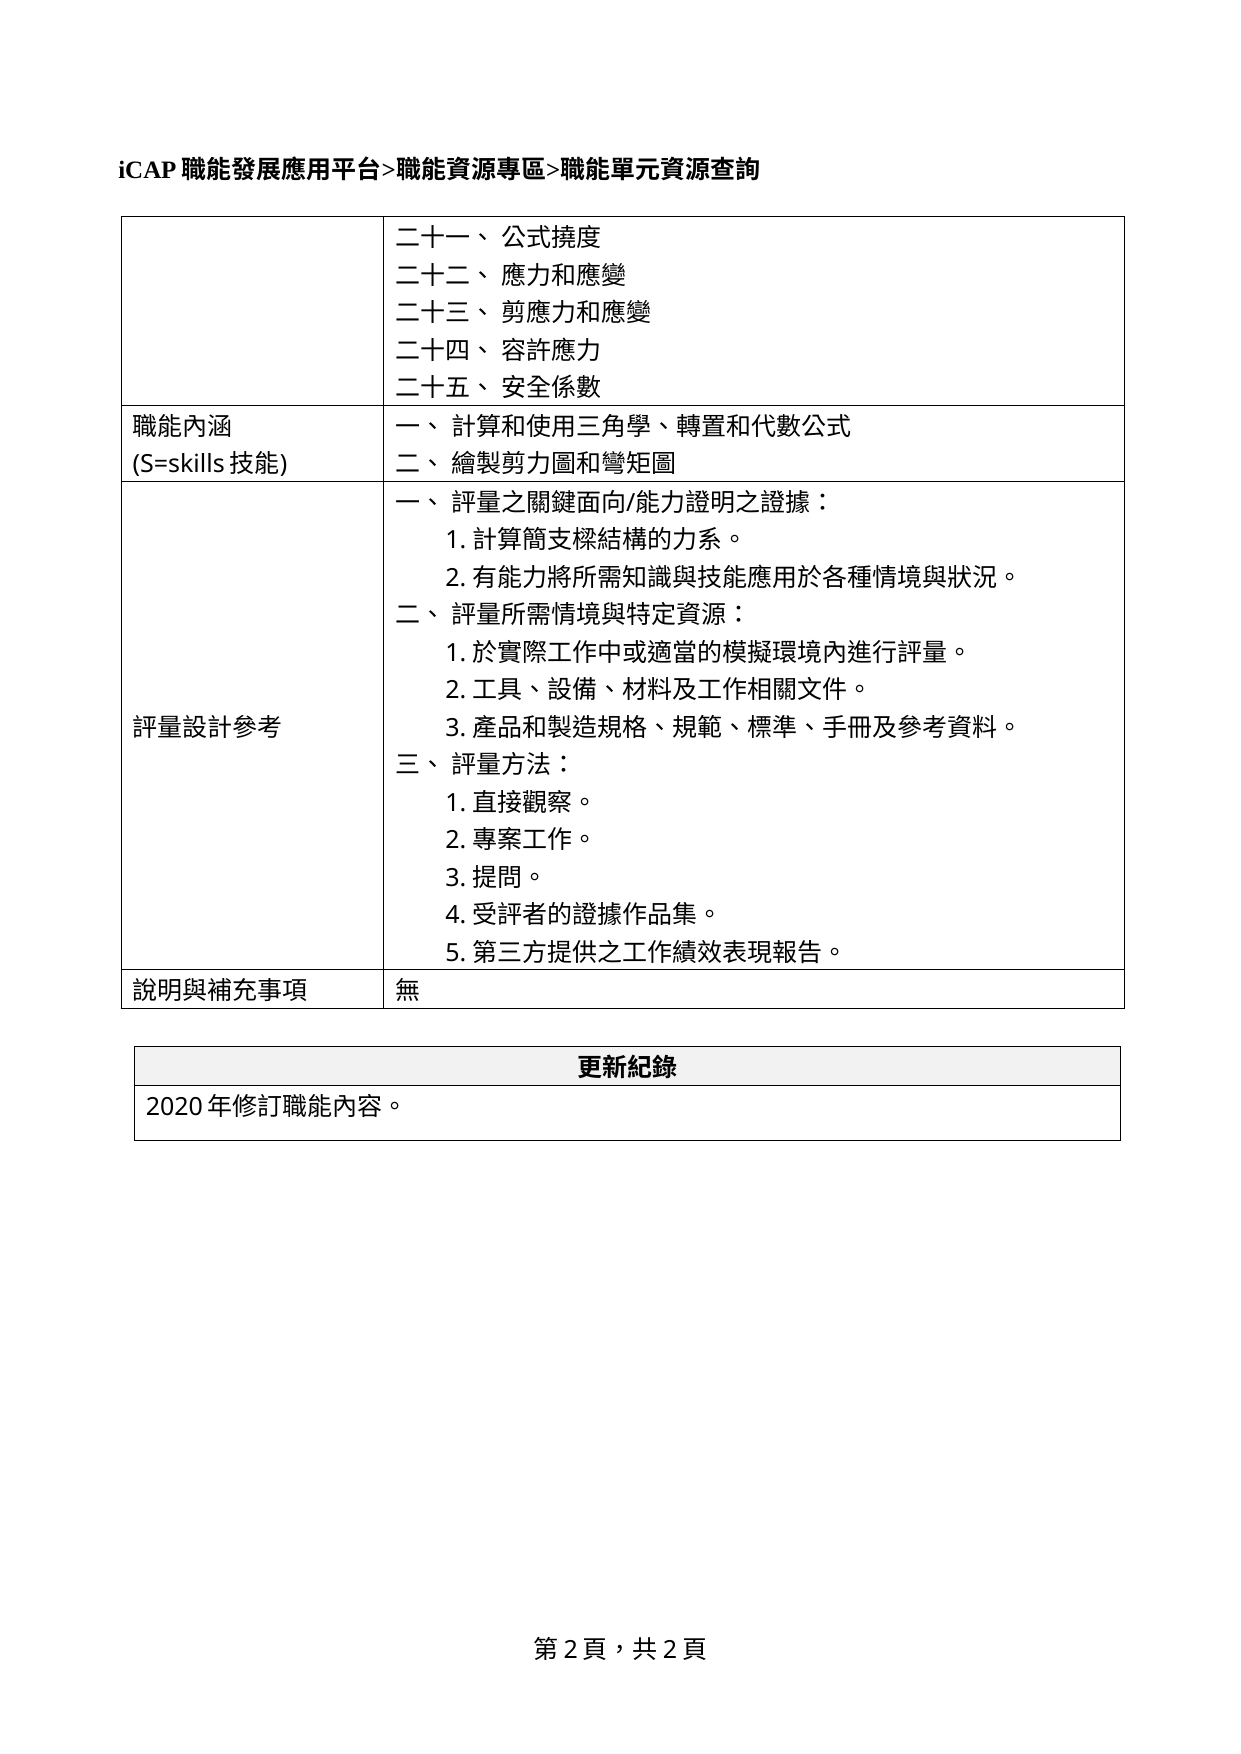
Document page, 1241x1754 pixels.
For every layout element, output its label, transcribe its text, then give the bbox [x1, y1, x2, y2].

table_cell 計算和使用三角學、轉置和代數公式 繪製剪力圖和彎矩圖 [384, 406, 1124, 481]
table_cell 說明與補充事項 [122, 970, 383, 1008]
table_header 更新紀錄 [135, 1047, 1120, 1085]
table_cell [122, 217, 383, 404]
table_cell 評量之關鍵面向/能力證明之證據： 計算簡支樑結構的力系。 有能力將所需知識與技能應用於各種情境與狀況。 評量所需情境與特定資源： 於實際工作中或適當的模擬環境內進行評量。 工具、設備、材料及工作相關文件。 產品和製造規格、規範、標準、手冊及參考資料。 評量方法： 直接觀察。 專案工作。 提問。 受評者的證據作品集。 第三方提供之工作績效表現報告。 [384, 482, 1124, 969]
table_cell 力和重力 力的概念 力的特性 力的直角坐標分量 力的圖形加法 力的數學加法 重量力 力矩和扭矩 力的力矩 力矩的加法 力矩的平衡 扭矩 等效力矩系 靜力學 共面力的平衡 平衡條件 樑反作用力的計算(簡支、點負載、均勻分布負載(UDL)、自重) 簡支樑 剪力圖和彎矩圖 彎曲應力 公式撓度 應力和應變 剪應力和應變 容許應力 安全係數 [384, 217, 1124, 404]
table_cell 職能內涵 (S=skills技能) [122, 406, 383, 481]
table_cell 評量設計參考 [122, 482, 383, 969]
table_cell 2020年修訂職能內容。 [135, 1086, 1120, 1140]
table_cell 無 [384, 970, 1124, 1008]
